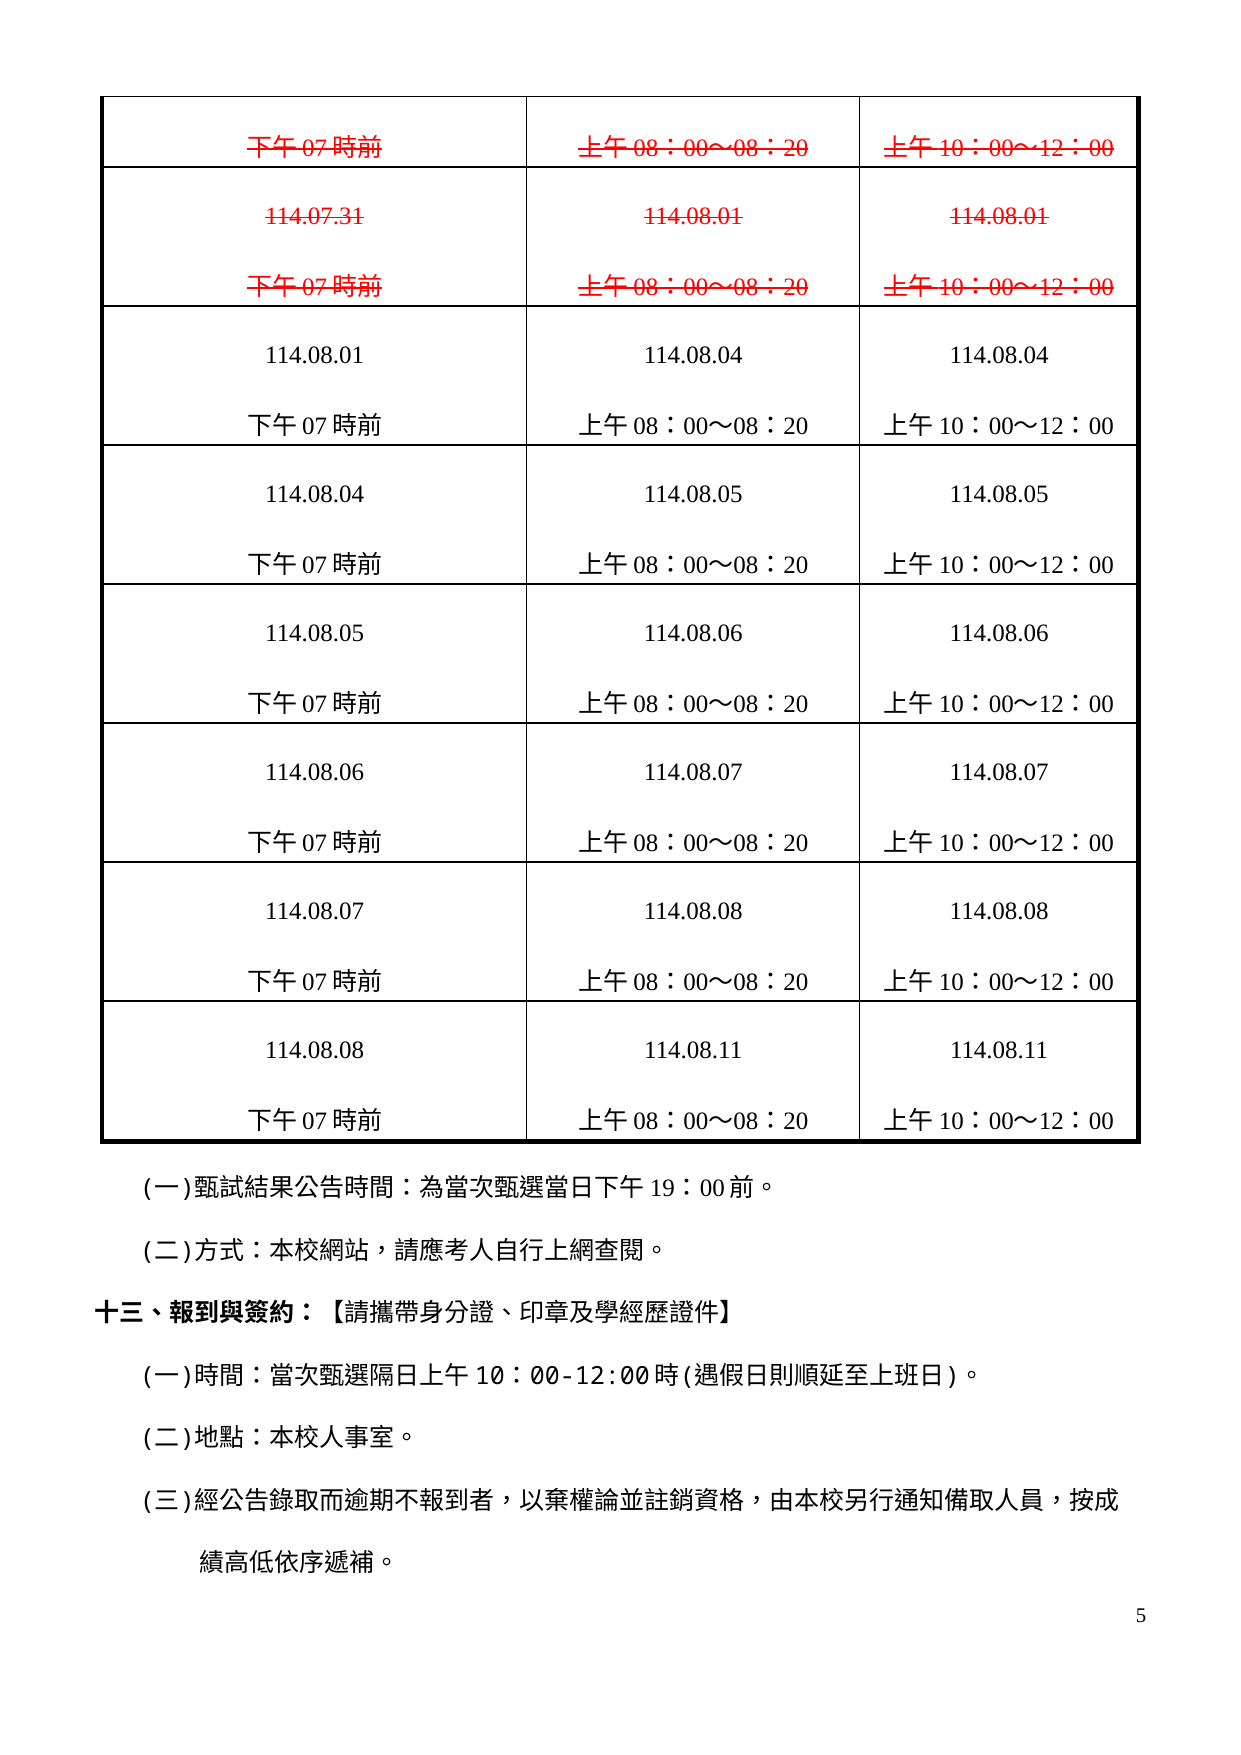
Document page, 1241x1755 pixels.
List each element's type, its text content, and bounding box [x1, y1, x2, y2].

text (一)時間：當次甄選隔日上午10：00-12:00時(遇假日則順延至上班日)。 [94, 1332, 1146, 1394]
table_cell 114.08.06 上午10：00～12：00 [860, 585, 1136, 722]
table_cell 114.08.11 上午10：00～12：00 [860, 1002, 1136, 1139]
table_cell 114.08.04 下午07時前 [104, 446, 526, 583]
table_cell 114.08.05 上午10：00～12：00 [860, 446, 1136, 583]
text 績高低依序遞補。 [94, 1519, 1146, 1582]
table_cell 下午07時前 [104, 97, 526, 166]
table_cell 上午08：00～08：20 [527, 97, 859, 166]
table_cell 114.08.08 上午10：00～12：00 [860, 863, 1136, 1000]
table_cell 114.08.08 上午08：00～08：20 [527, 863, 859, 1000]
table_cell 114.08.05 上午08：00～08：20 [527, 446, 859, 583]
table_cell 114.08.07 上午08：00～08：20 [527, 724, 859, 861]
table_cell 114.08.01 上午10：00～12：00 [860, 168, 1136, 305]
table_cell 114.08.06 下午07時前 [104, 724, 526, 861]
text 十三、報到與簽約：【請攜帶身分證、印章及學經歷證件】 [94, 1269, 1146, 1332]
text (二)地點：本校人事室。 [94, 1394, 1146, 1457]
table_cell 114.08.11 上午08：00～08：20 [527, 1002, 859, 1139]
table_cell 114.08.04 上午08：00～08：20 [527, 307, 859, 444]
table_cell 114.07.31 下午07時前 [104, 168, 526, 305]
text (二)方式：本校網站，請應考人自行上網查閱。 [94, 1207, 1146, 1269]
table_cell 114.08.07 上午10：00～12：00 [860, 724, 1136, 861]
table_cell 114.08.01 下午07時前 [104, 307, 526, 444]
table_cell 114.08.07 下午07時前 [104, 863, 526, 1000]
table_cell 114.08.06 上午08：00～08：20 [527, 585, 859, 722]
table_cell 上午10：00～12：00 [860, 97, 1136, 166]
text (三)經公告錄取而逾期不報到者，以棄權論並註銷資格，由本校另行通知備取人員，按成 [94, 1457, 1146, 1519]
text (一)甄試結果公告時間：為當次甄選當日下午19：00前。 [94, 1144, 1146, 1207]
table_cell 114.08.04 上午10：00～12：00 [860, 307, 1136, 444]
table_cell 114.08.01 上午08：00～08：20 [527, 168, 859, 305]
table_cell 114.08.08 下午07時前 [104, 1002, 526, 1139]
table_cell 114.08.05 下午07時前 [104, 585, 526, 722]
